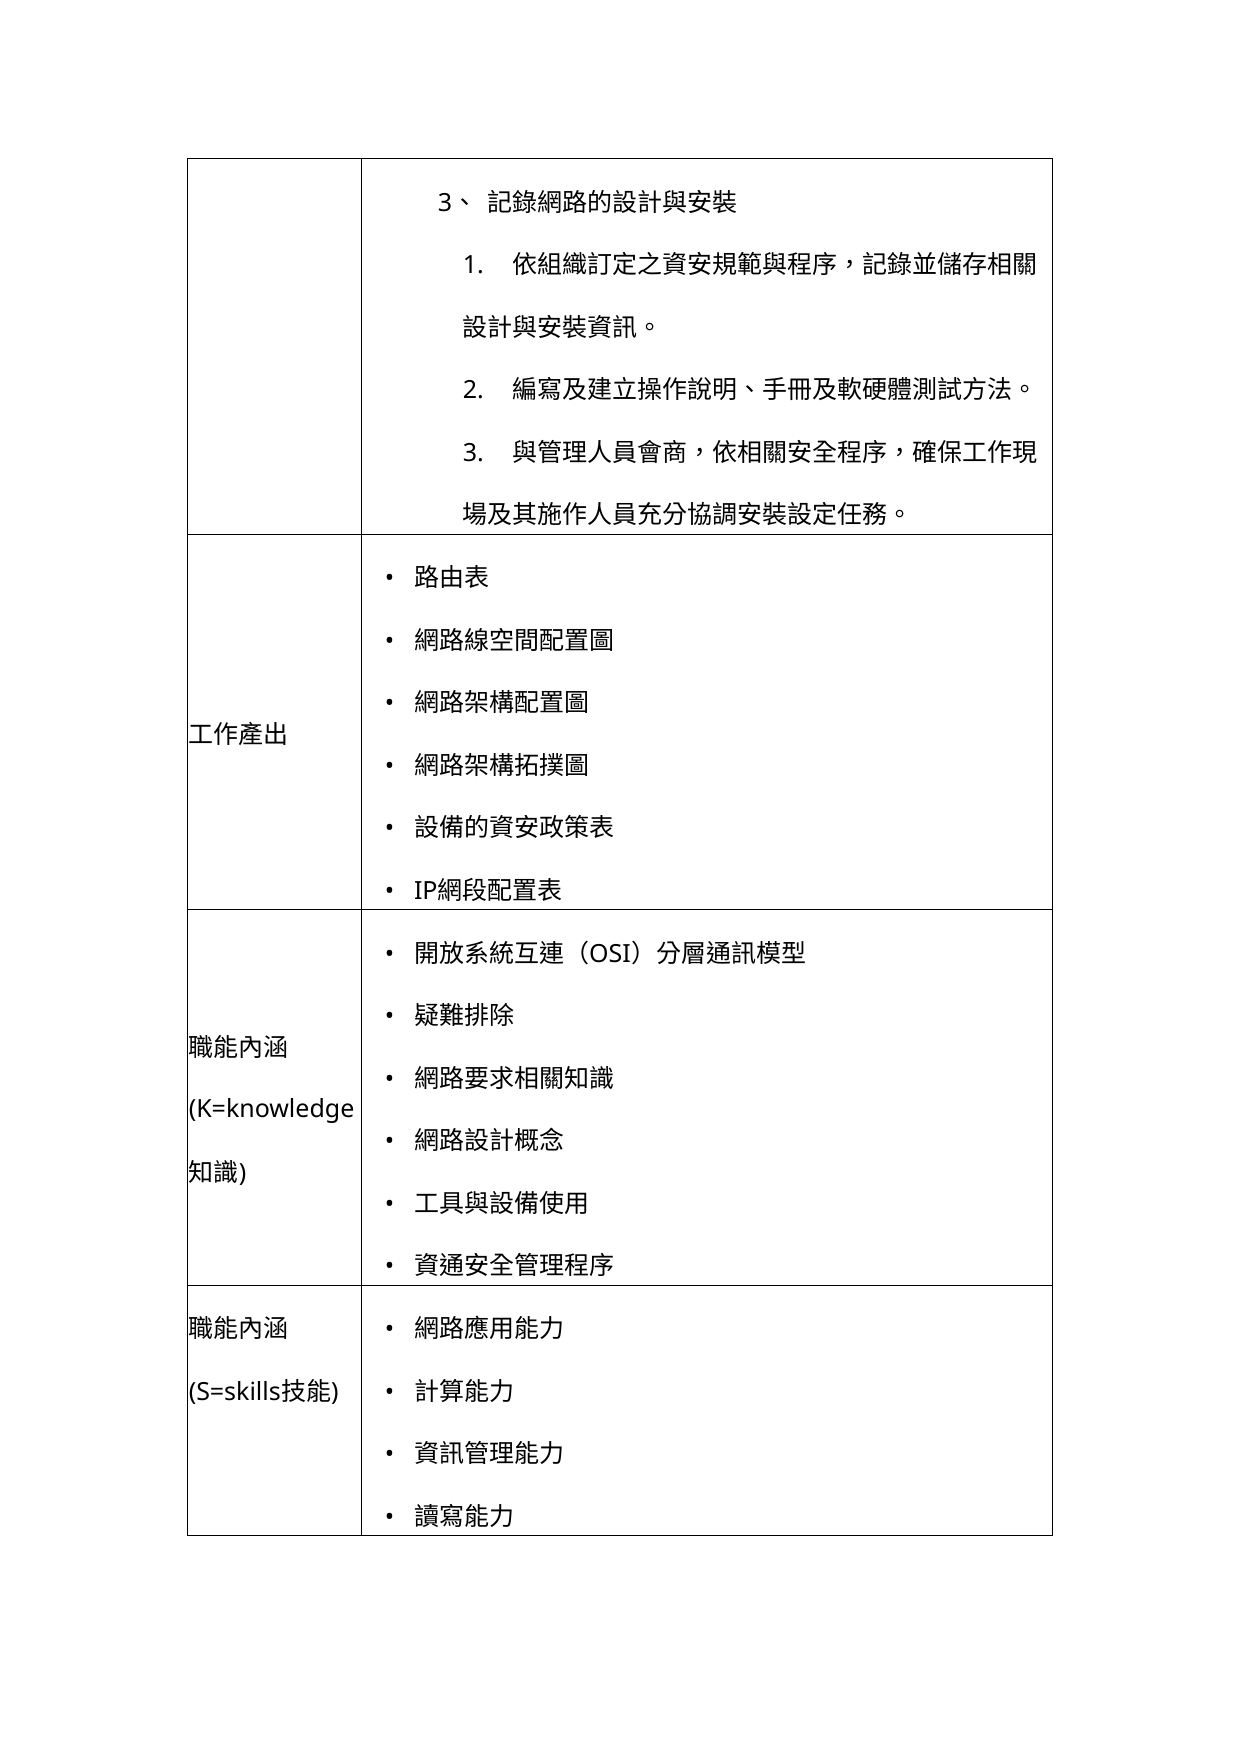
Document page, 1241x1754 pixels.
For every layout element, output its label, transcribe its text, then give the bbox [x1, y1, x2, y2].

table_cell [188, 159, 361, 534]
table_cell 路由表 網路線空間配置圖 網路架構配置圖 網路架構拓撲圖 設備的資安政策表 IP網段配置表 [362, 535, 1052, 909]
table_cell 職能內涵 (K=knowledge知識) [188, 910, 361, 1285]
table_cell 網路應用能力 計算能力 資訊管理能力 讀寫能力 規劃與組織能力 問題解決能力 溝通協調能力 團隊合作能力 [362, 1286, 1052, 1535]
table_cell 職能內涵 (S=skills技能) [188, 1286, 361, 1535]
table_cell 開放系統互連（OSI）分層通訊模型 疑難排除 網路要求相關知識 網路設計概念 工具與設備使用 資通安全管理程序 [362, 910, 1052, 1285]
table_cell 工作產出 [188, 535, 361, 909]
table_cell 設計網路架構 與適當人員會商確認網路需求與架構範圍，考量用戶需求、實體環境與財務限制以及未來擴充後，提出建議設計架構。 配合組織管理需求，決定各類設備與網路資源管理方式，產生網路拓撲，並依照規範執行風險管制措施。 規劃網路設備 依照組織訂定之資安規範與程序，將各類設備規劃到網路拓撲設計架構中。 依據組織訂定之資安規範與程序，產生資安設備、第三層交換式集線器（L3 Switch）及第二層交換式集線器（L2 Switch），網路安全政策設定、網路路由（Routing）、虛擬區域網路（VLan）、標籤（Tag）、幹道（Trunk）。 配合組織訂定之資安規範檢視架構，檢視及討論虛擬區域內之各類設備網路安全設定配置、路由表及交換式集線器之網路設計。 記錄網路的設計與安裝 依組織訂定之資安規範與程序，記錄並儲存相關設計與安裝資訊。 編寫及建立操作說明、手冊及軟硬體測試方法。 與管理人員會商，依相關安全程序，確保工作現場及其施作人員充分協調安裝設定任務。 [362, 159, 1052, 534]
